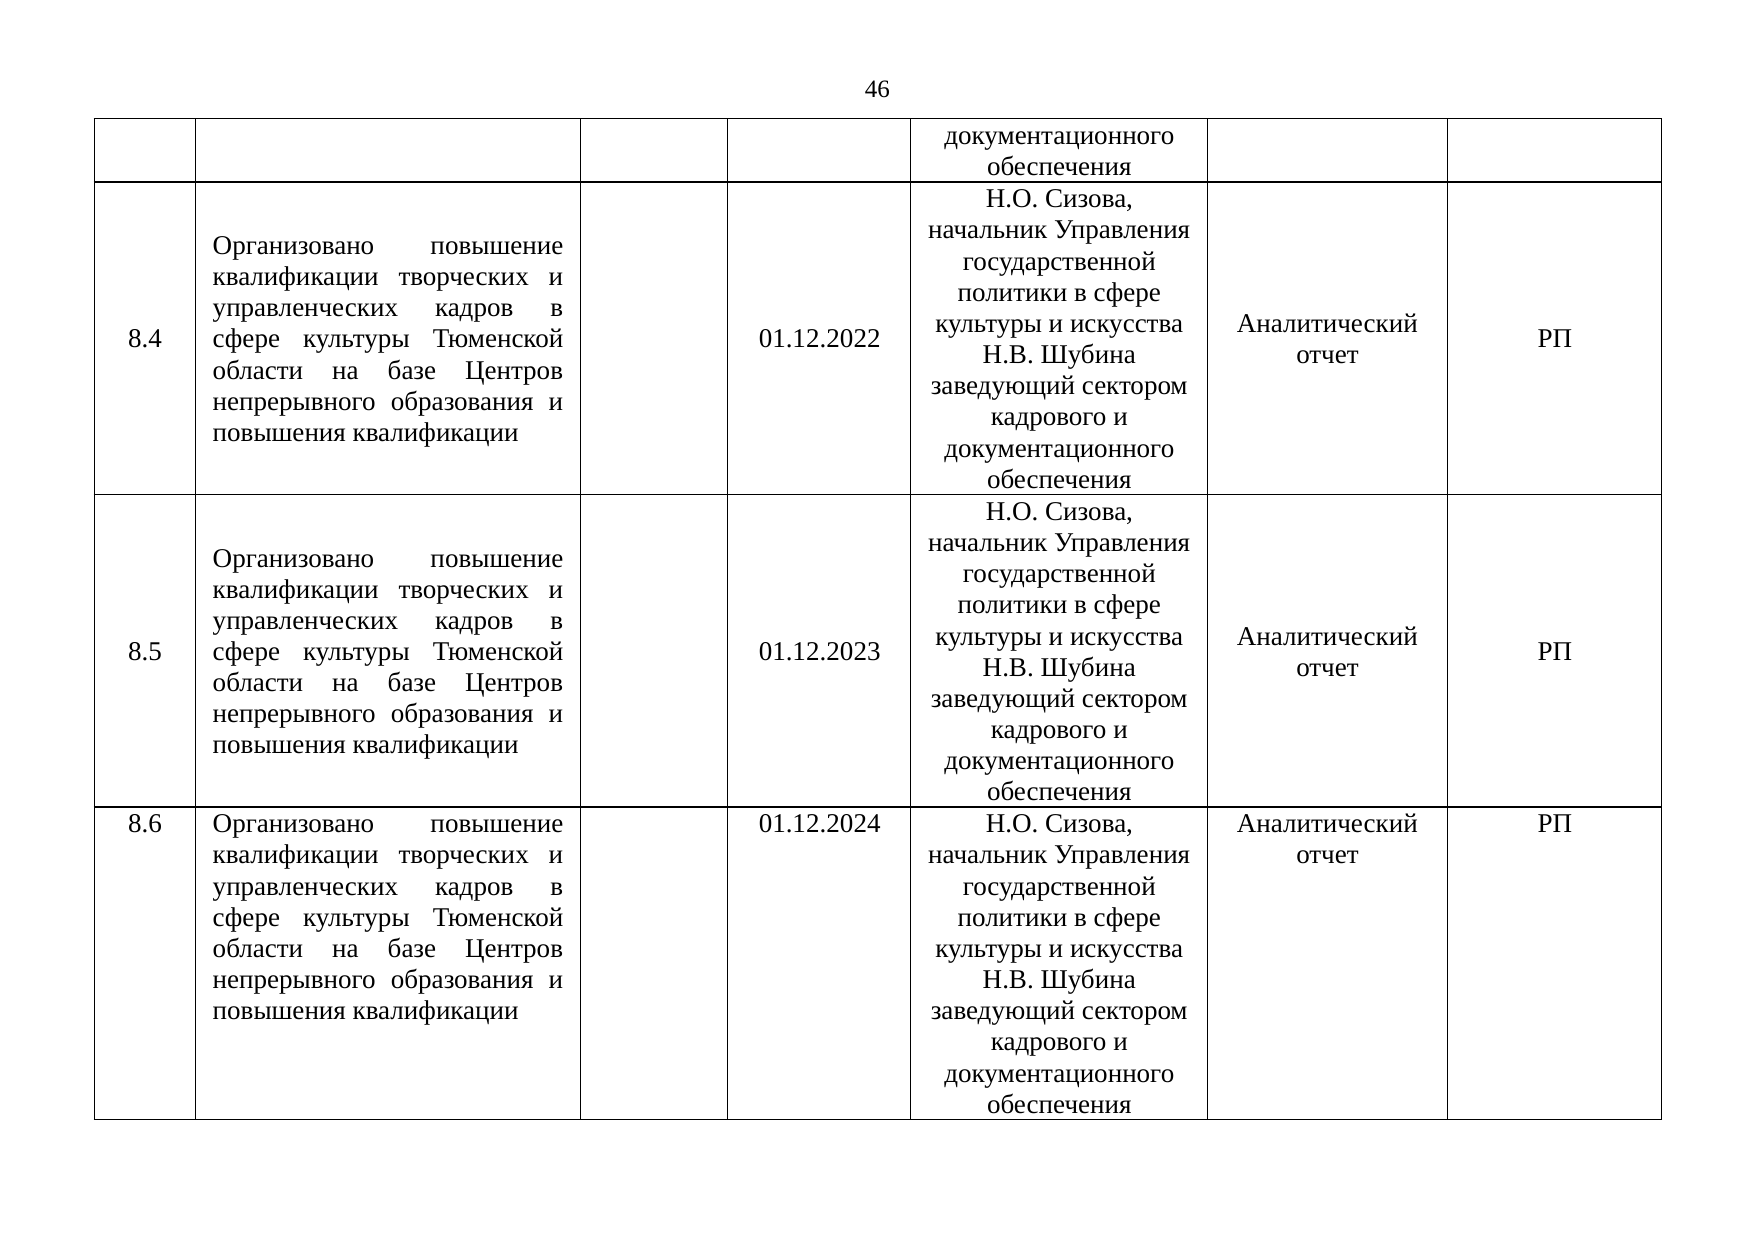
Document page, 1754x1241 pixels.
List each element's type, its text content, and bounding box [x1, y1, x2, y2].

table_cell [196, 119, 580, 181]
table_cell [581, 119, 727, 181]
table_cell [581, 495, 727, 806]
table_cell [1448, 119, 1661, 181]
table_cell Н.О. Сизова, начальник Управления государственной политики в сфере культуры и искусства Н.В. Шубина заведующий сектором кадрового и документационного обеспечения [911, 183, 1207, 494]
table_cell Аналитический отчет [1208, 808, 1447, 1119]
table_cell Организовано повышение квалификации творческих и управленческих кадров в сфере культуры Тюменской области на базе Центров непрерывного образования и повышения квалификации [196, 808, 580, 1119]
table_cell Аналитический отчет [1208, 183, 1447, 494]
table_cell РП [1448, 808, 1661, 1119]
table_cell Аналитический отчет [1208, 495, 1447, 806]
table_cell 01.12.2022 [728, 183, 910, 494]
table_cell 01.12.2024 [728, 808, 910, 1119]
table_cell Организовано повышение квалификации творческих и управленческих кадров в сфере культуры Тюменской области на базе Центров непрерывного образования и повышения квалификации [196, 183, 580, 494]
table_cell 01.12.2023 [728, 495, 910, 806]
table_cell [581, 808, 727, 1119]
table_cell 8.5 [95, 495, 195, 806]
table_cell Н.О. Сизова, начальник Управления государственной политики в сфере культуры и искусства Н.В. Шубина заведующий сектором кадрового и документационного обеспечения [911, 808, 1207, 1119]
table_cell [581, 183, 727, 494]
table_cell РП [1448, 183, 1661, 494]
table_cell документационного обеспечения [911, 119, 1207, 181]
table_cell Организовано повышение квалификации творческих и управленческих кадров в сфере культуры Тюменской области на базе Центров непрерывного образования и повышения квалификации [196, 495, 580, 806]
table_cell [1208, 119, 1447, 181]
table_cell [728, 119, 910, 181]
table_cell РП [1448, 495, 1661, 806]
table_cell 8.4 [95, 183, 195, 494]
table_cell 8.6 [95, 808, 195, 1119]
table_cell [95, 119, 195, 181]
table_cell Н.О. Сизова, начальник Управления государственной политики в сфере культуры и искусства Н.В. Шубина заведующий сектором кадрового и документационного обеспечения [911, 495, 1207, 806]
